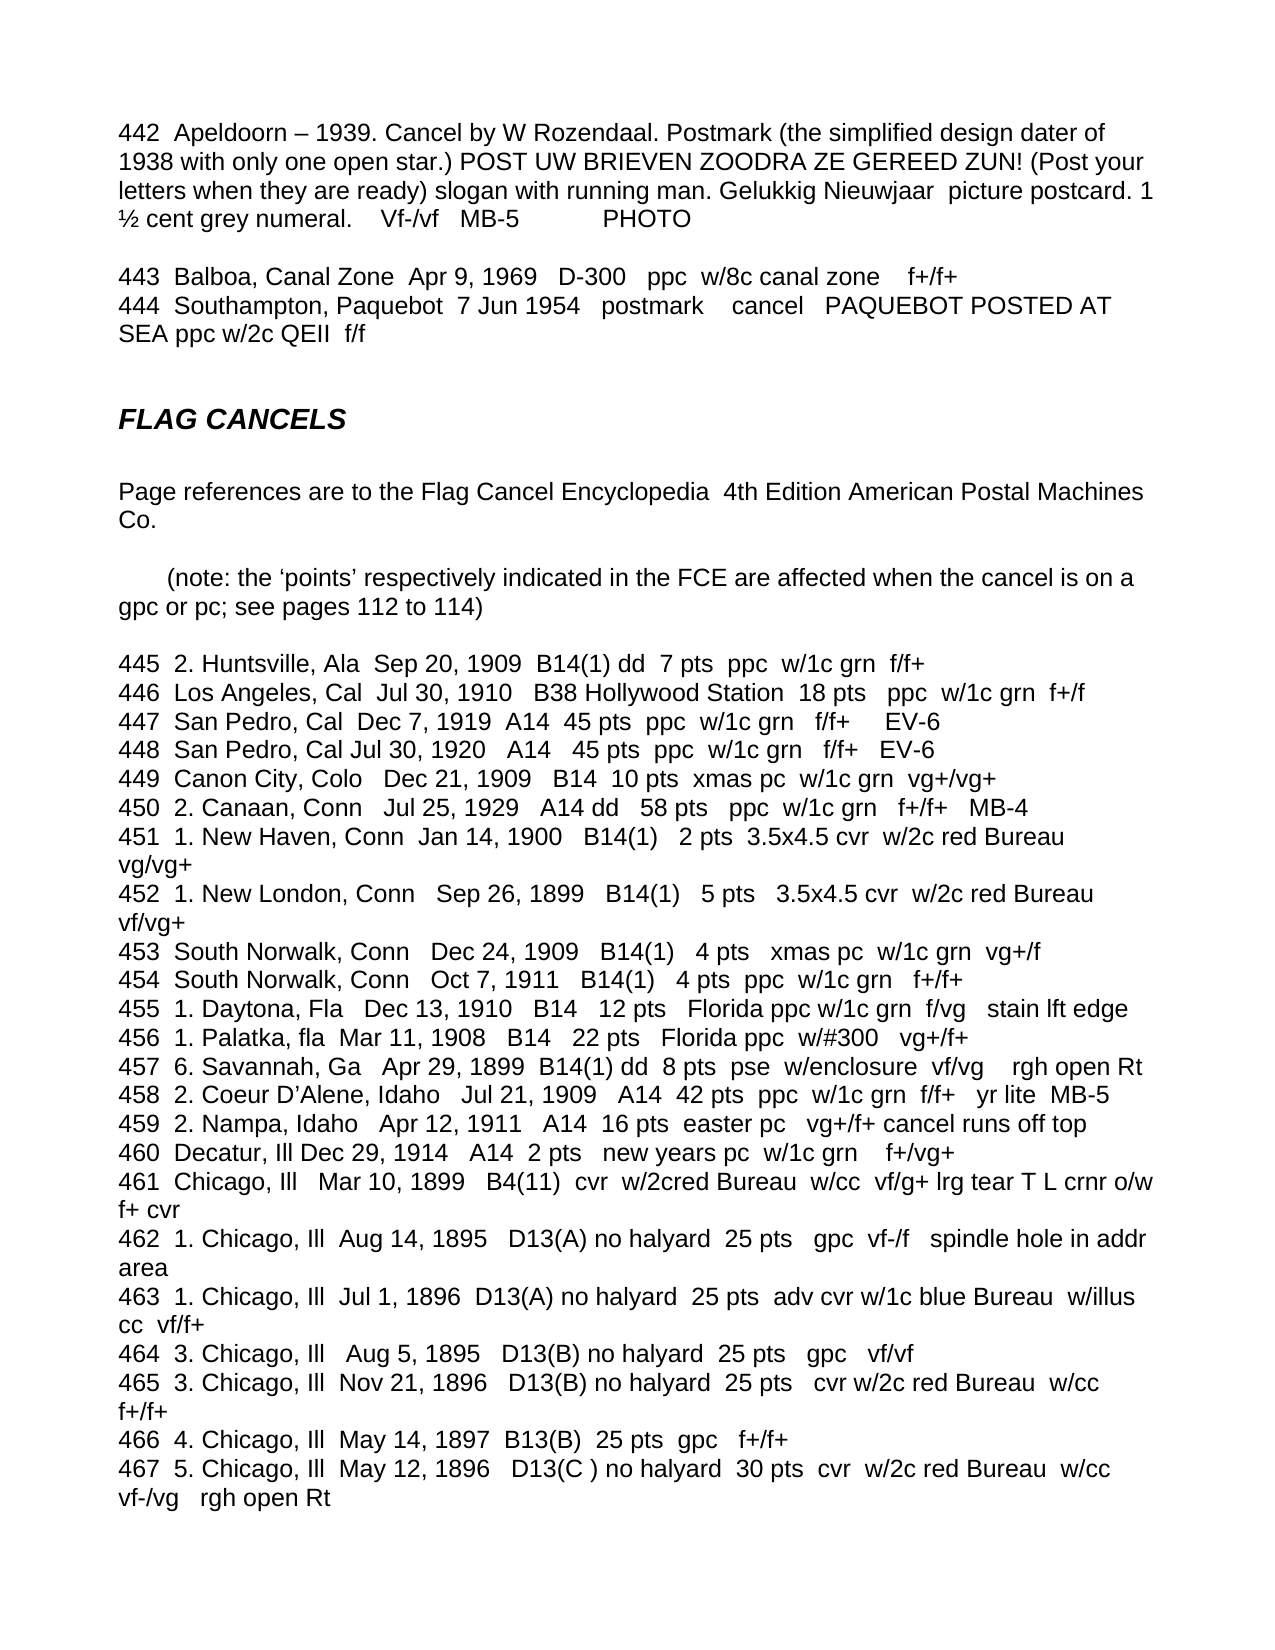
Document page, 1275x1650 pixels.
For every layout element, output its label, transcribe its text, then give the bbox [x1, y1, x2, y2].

text 454 South Norwalk, Conn Oct 7, 1911 B14(1) 4 pts ppc w/1c grn f+/f+ [118, 965, 1157, 994]
text 463 1. Chicago, Ill Jul 1, 1896 D13(A) no halyard 25 pts adv cvr w/1c blue Bureau w/illus cc vf/f+ [118, 1282, 1157, 1339]
subtitle FLAG CANCELS [118, 402, 1157, 435]
text 465 3. Chicago, Ill Nov 21, 1896 D13(B) no halyard 25 pts cvr w/2c red Bureau w/cc f+/f+ [118, 1368, 1157, 1425]
text 449 Canon City, Colo Dec 21, 1909 B14 10 pts xmas pc w/1c grn vg+/vg+ [118, 764, 1157, 793]
text 450 2. Canaan, Conn Jul 25, 1929 A14 dd 58 pts ppc w/1c grn f+/f+ MB-4 [118, 793, 1157, 822]
text 462 1. Chicago, Ill Aug 14, 1895 D13(A) no halyard 25 pts gpc vf-/f spindle hole in addr area [118, 1224, 1157, 1282]
text 447 San Pedro, Cal Dec 7, 1919 A14 45 pts ppc w/1c grn f/f+ EV-6 [118, 707, 1157, 735]
text (note: the ‘points’ respectively indicated in the FCE are affected when the cancel is on a gpc or pc; see pages 112 to 114) [118, 563, 1157, 620]
text 459 2. Nampa, Idaho Apr 12, 1911 A14 16 pts easter pc vg+/f+ cancel runs off top [118, 1109, 1157, 1138]
text 461 Chicago, Ill Mar 10, 1899 B4(11) cvr w/2cred Bureau w/cc vf/g+ lrg tear T L crnr o/w f+ cvr [118, 1167, 1157, 1224]
text 466 4. Chicago, Ill May 14, 1897 B13(B) 25 pts gpc f+/f+ [118, 1425, 1157, 1454]
text 444 Southampton, Paquebot 7 Jun 1954 postmark cancel PAQUEBOT POSTED AT SEA ppc w/2c QEII f/f [118, 291, 1157, 348]
text 446 Los Angeles, Cal Jul 30, 1910 B38 Hollywood Station 18 pts ppc w/1c grn f+/f [118, 678, 1157, 707]
text 452 1. New London, Conn Sep 26, 1899 B14(1) 5 pts 3.5x4.5 cvr w/2c red Bureau vf/vg+ [118, 879, 1157, 937]
text 443 Balboa, Canal Zone Apr 9, 1969 D-300 ppc w/8c canal zone f+/f+ [118, 262, 1157, 291]
text Page references are to the Flag Cancel Encyclopedia 4th Edition American Postal Machines Co. [118, 477, 1157, 534]
text 458 2. Coeur D’Alene, Idaho Jul 21, 1909 A14 42 pts ppc w/1c grn f/f+ yr lite MB-5 [118, 1080, 1157, 1109]
text 464 3. Chicago, Ill Aug 5, 1895 D13(B) no halyard 25 pts gpc vf/vf [118, 1339, 1157, 1368]
text 453 South Norwalk, Conn Dec 24, 1909 B14(1) 4 pts xmas pc w/1c grn vg+/f [118, 937, 1157, 965]
text 442 Apeldoorn – 1939. Cancel by W Rozendaal. Postmark (the simplified design dater of 1938 with only one open star.) POST UW BRIEVEN ZOODRA ZE GEREED ZUN! (Post your letters when they are ready) slogan with running man. Gelukkig Nieuwjaar picture postcard. 1 ½ cent grey numeral. Vf-/vf MB-5 PHOTO [118, 118, 1157, 233]
text 460 Decatur, Ill Dec 29, 1914 A14 2 pts new years pc w/1c grn f+/vg+ [118, 1138, 1157, 1167]
text 467 5. Chicago, Ill May 12, 1896 D13(C ) no halyard 30 pts cvr w/2c red Bureau w/cc vf-/vg rgh open Rt [118, 1454, 1157, 1512]
text 456 1. Palatka, fla Mar 11, 1908 B14 22 pts Florida ppc w/#300 vg+/f+ [118, 1023, 1157, 1052]
text 455 1. Daytona, Fla Dec 13, 1910 B14 12 pts Florida ppc w/1c grn f/vg stain lft edge [118, 994, 1157, 1023]
text 445 2. Huntsville, Ala Sep 20, 1909 B14(1) dd 7 pts ppc w/1c grn f/f+ [118, 649, 1157, 678]
text 451 1. New Haven, Conn Jan 14, 1900 B14(1) 2 pts 3.5x4.5 cvr w/2c red Bureau vg/vg+ [118, 822, 1157, 879]
text 448 San Pedro, Cal Jul 30, 1920 A14 45 pts ppc w/1c grn f/f+ EV-6 [118, 735, 1157, 764]
text 457 6. Savannah, Ga Apr 29, 1899 B14(1) dd 8 pts pse w/enclosure vf/vg rgh open Rt [118, 1052, 1157, 1080]
